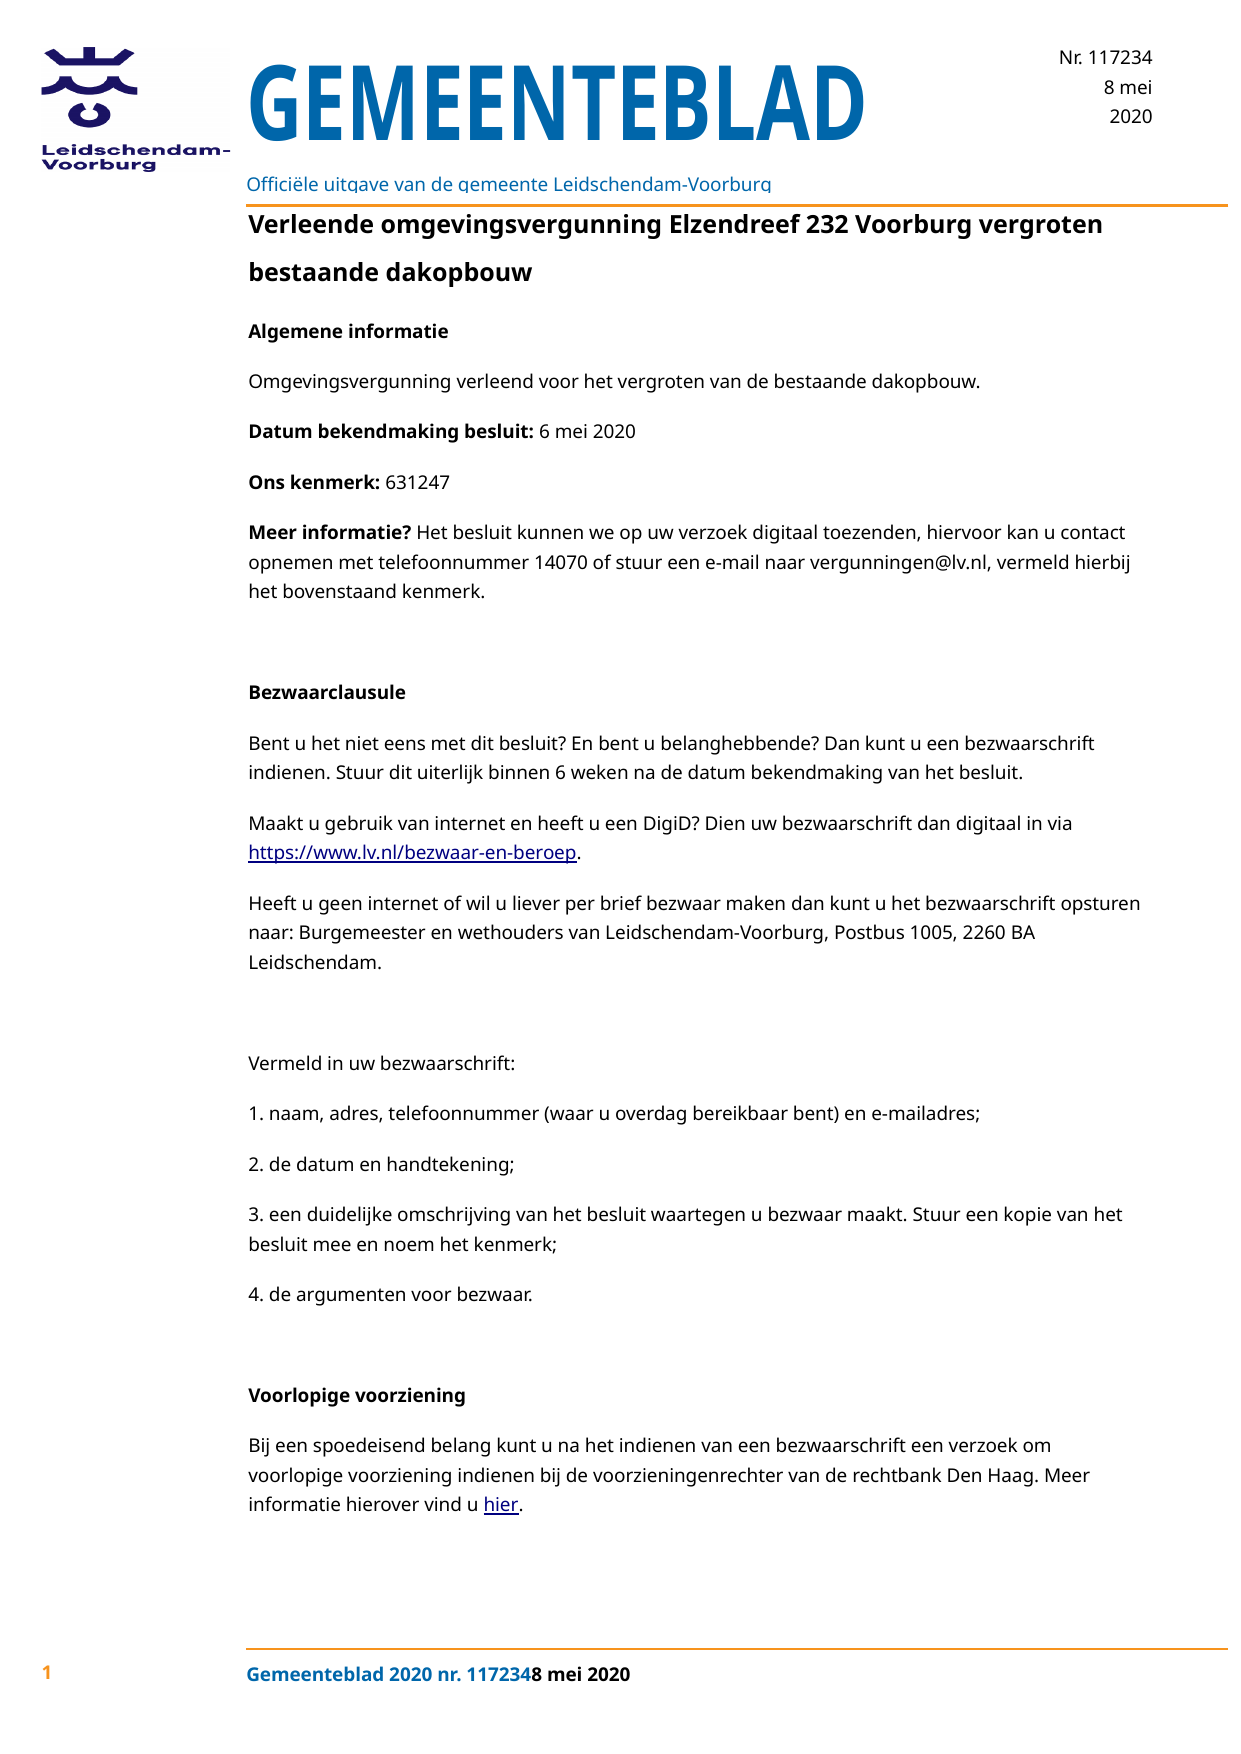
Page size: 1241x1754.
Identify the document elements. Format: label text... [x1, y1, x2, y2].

text Maakt u gebruik van internet en heeft u een DigiD? Dien uw bezwaarschrift dan digitaal in via https://www.lv.nl/bezwaar-en-beroep. [248, 810, 1152, 865]
text Bezwaarclausule [248, 679, 1152, 705]
picture [41, 47, 231, 172]
text 2. de datum en handtekening; [248, 1151, 1152, 1177]
text 4. de argumenten voor bezwaar. [248, 1281, 1152, 1307]
text Algemene informatie [248, 318, 1152, 344]
text Vermeld in uw bezwaarschrift: [248, 1050, 1152, 1076]
text Verleende omgevingsvergunning Elzendreef 232 Voorburg vergroten bestaande dakopbouw [248, 207, 1152, 288]
text Voorlopige voorziening [248, 1382, 1152, 1408]
text Ons kenmerk: 631247 [248, 469, 1152, 495]
text Omgevingsvergunning verleend voor het vergroten van de bestaande dakopbouw. [248, 368, 1152, 394]
text Datum bekendmaking besluit: 6 mei 2020 [248, 419, 1152, 444]
text Heeft u geen internet of wil u liever per brief bezwaar maken dan kunt u het bezwaarschrift opsturen naar: Burgemeester en wethouders van Leidschendam-Voorburg, Postbus 1005, 2260 BA Leidschendam. [248, 890, 1152, 975]
text 1. naam, adres, telefoonnummer (waar u overdag bereikbaar bent) en e-mailadres; [248, 1100, 1152, 1126]
text Bent u het niet eens met dit besluit? En bent u belanghebbende? Dan kunt u een bezwaarschrift indienen. Stuur dit uiterlijk binnen 6 weken na de datum bekendmaking van het besluit. [248, 730, 1152, 785]
text 3. een duidelijke omschrijving van het besluit waartegen u bezwaar maakt. Stuur een kopie van het besluit mee en noem het kenmerk; [248, 1201, 1152, 1257]
text Bij een spoedeisend belang kunt u na het indienen van een bezwaarschrift een verzoek om voorlopige voorziening indienen bij de voorzieningenrechter van de rechtbank Den Haag. Meer informatie hierover vind u hier. [248, 1432, 1152, 1517]
text Meer informatie? Het besluit kunnen we op uw verzoek digitaal toezenden, hiervoor kan u contact opnemen met telefoonnummer 14070 of stuur een e-mail naar vergunningen@lv.nl, vermeld hierbij het bovenstaand kenmerk. [248, 519, 1152, 604]
